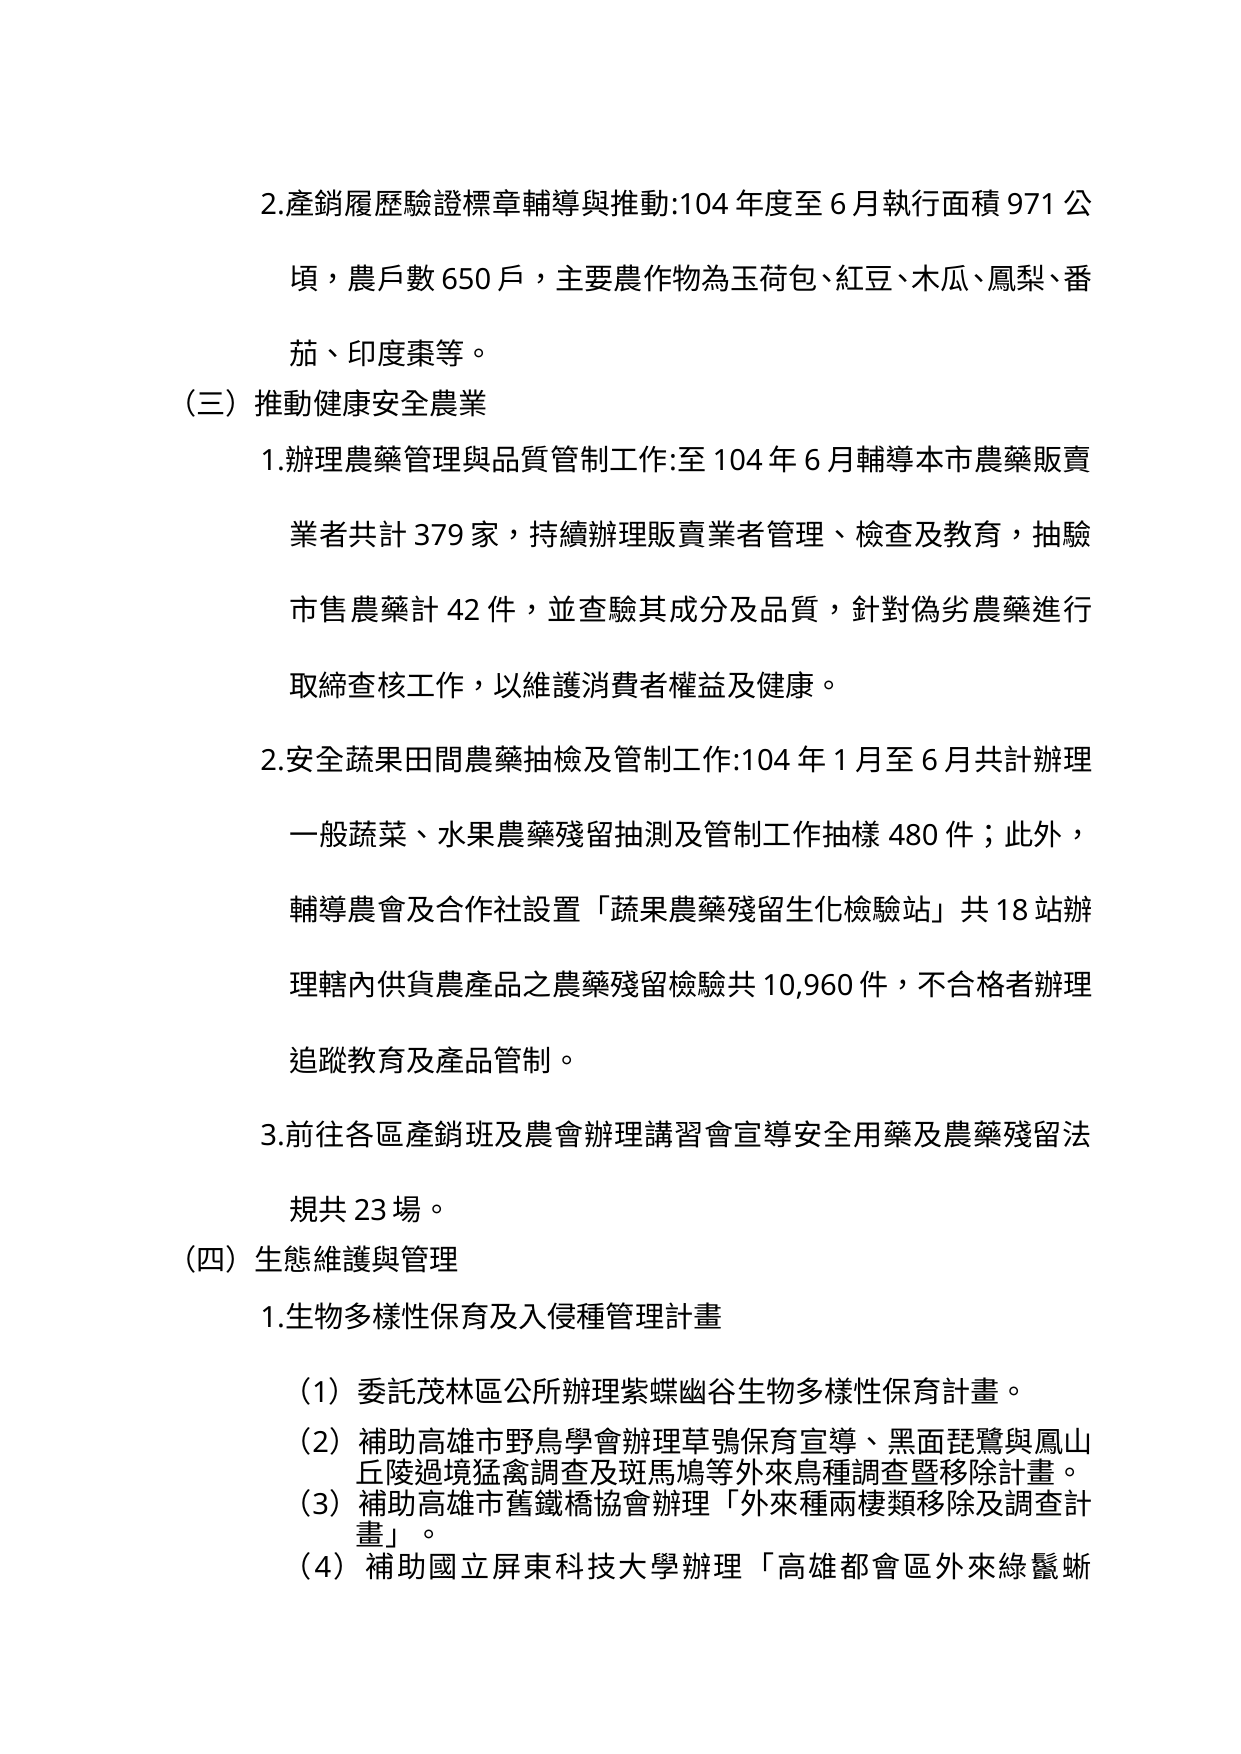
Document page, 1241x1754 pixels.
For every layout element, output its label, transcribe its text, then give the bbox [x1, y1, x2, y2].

text 1.生物多樣性保育及入侵種管理計畫 [260, 1277, 1092, 1352]
text （3）補助高雄市舊鐵橋協會辦理「外來種兩棲類移除及調查計畫」。 [283, 1489, 1092, 1552]
text （1）委託茂林區公所辦理紫蝶幽谷生物多樣性保育計畫。 [283, 1352, 1092, 1427]
text 2.產銷履歷驗證標章輔導與推動:104年度至6月執行面積971公頃，農戶數650戶，主要農作物為玉荷包、紅豆、木瓜、鳳梨、番茄、印度棗等。 [260, 164, 1092, 389]
text （三）推動健康安全農業 [148, 389, 1092, 421]
text （4）補助國立屏東科技大學辦理「高雄都會區外來綠鬣蜥 [283, 1552, 1092, 1583]
text （2）補助高雄市野鳥學會辦理草鴞保育宣導、黑面琵鷺與鳳山丘陵過境猛禽調查及斑馬鳩等外來鳥種調查暨移除計畫。 [283, 1427, 1092, 1489]
text 2.安全蔬果田間農藥抽檢及管制工作:104年1月至6月共計辦理一般蔬菜、水果農藥殘留抽測及管制工作抽樣480件；此外，輔導農會及合作社設置「蔬果農藥殘留生化檢驗站」共18站辦理轄內供貨農產品之農藥殘留檢驗共10,960件，不合格者辦理追蹤教育及產品管制。 [260, 721, 1092, 1096]
text 1.辦理農藥管理與品質管制工作:至104年6月輔導本市農藥販賣業者共計379家，持續辦理販賣業者管理、檢查及教育，抽驗市售農藥計42件，並查驗其成分及品質，針對偽劣農藥進行取締查核工作，以維護消費者權益及健康。 [260, 421, 1092, 721]
text （四）生態維護與管理 [148, 1246, 1092, 1277]
text 3.前往各區產銷班及農會辦理講習會宣導安全用藥及農藥殘留法規共23場。 [260, 1096, 1092, 1246]
